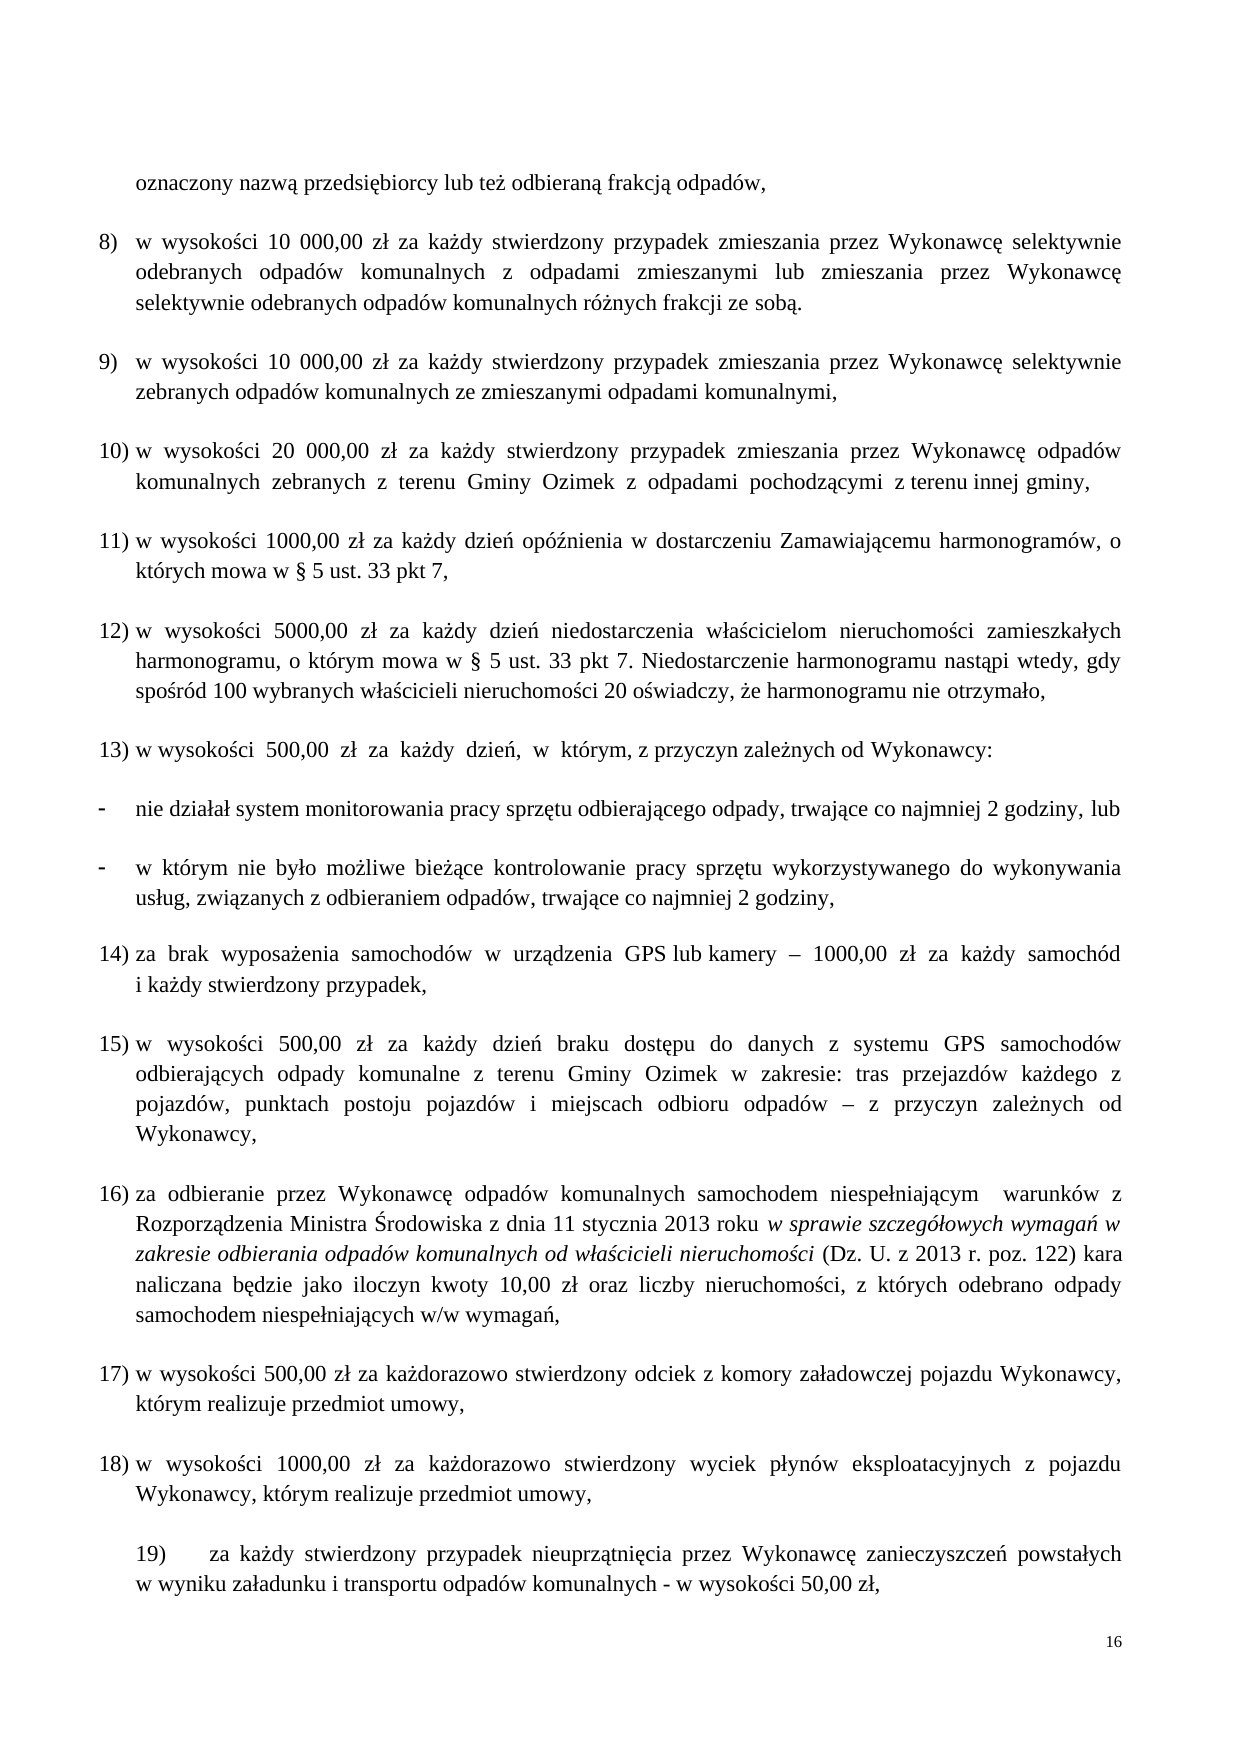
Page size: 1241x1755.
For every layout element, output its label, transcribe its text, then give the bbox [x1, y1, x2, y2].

list w wysokości 500,00 zł za każdy dzień, w którym, z przyczyn zależnych od Wykonawcy: [98, 736, 1123, 763]
list nie działał system monitorowania pracy sprzętu odbierającego odpady, trwające co najmniej 2 godziny, lub [98, 795, 1123, 821]
list za odbieranie przez Wykonawcę odpadów komunalnych samochodem niespełniającym warunków z Rozporządzenia Ministra Środowiska z dnia 11 stycznia 2013 roku w sprawie szczegółowych wymagań w zakresie odbierania odpadów komunalnych od właścicieli nieruchomości (Dz. U. z 2013 r. poz. 122) kara naliczana będzie jako iloczyn kwoty 10,00 zł oraz liczby nieruchomości, z których odebrano odpady samochodem niespełniających w/w wymagań, [98, 1180, 1123, 1327]
list w wysokości 20 000,00 zł za każdy stwierdzony przypadek zmieszania przez Wykonawcę odpadów komunalnych zebranych z terenu Gminy Ozimek z odpadami pochodzącymi z terenu innej gminy, [98, 437, 1122, 494]
list w wysokości 1000,00 zł za każdorazowo stwierdzony wyciek płynów eksploatacyjnych z pojazdu Wykonawcy, którym realizuje przedmiot umowy, [98, 1450, 1123, 1507]
list w wysokości 1000,00 zł za każdy dzień opóźnienia w dostarczeniu Zamawiającemu harmonogramów, o których mowa w § 5 ust. 33 pkt 7, [98, 527, 1123, 583]
list oznaczony nazwą przedsiębiorcy lub też odbieraną frakcją odpadów, [98, 169, 1123, 195]
list w którym nie było możliwe bieżące kontrolowanie pracy sprzętu wykorzystywanego do wykonywania usług, związanych z odbieraniem odpadów, trwające co najmniej 2 godziny, [98, 854, 1123, 910]
list w wysokości 500,00 zł za każdy dzień braku dostępu do danych z systemu GPS samochodów odbierających odpady komunalne z terenu Gminy Ozimek w zakresie: tras przejazdów każdego z pojazdów, punktach postoju pojazdów i miejscach odbioru odpadów – z przyczyn zależnych od Wykonawcy, [98, 1030, 1123, 1147]
list w wysokości 500,00 zł za każdorazowo stwierdzony odciek z komory załadowczej pojazdu Wykonawcy, którym realizuje przedmiot umowy, [98, 1360, 1123, 1417]
list za każdy stwierdzony przypadek nieuprzątnięcia przez Wykonawcę zanieczyszczeń powstałych w wyniku załadunku i transportu odpadów komunalnych - w wysokości 50,00 zł, [135, 1540, 1123, 1596]
list w wysokości 10 000,00 zł za każdy stwierdzony przypadek zmieszania przez Wykonawcę selektywnie odebranych odpadów komunalnych z odpadami zmieszanymi lub zmieszania przez Wykonawcę selektywnie odebranych odpadów komunalnych różnych frakcji ze sobą. [98, 228, 1123, 315]
list w wysokości 5000,00 zł za każdy dzień niedostarczenia właścicielom nieruchomości zamieszkałych harmonogramu, o którym mowa w § 5 ust. 33 pkt 7. Niedostarczenie harmonogramu nastąpi wtedy, gdy spośród 100 wybranych właścicieli nieruchomości 20 oświadczy, że harmonogramu nie otrzymało, [98, 617, 1123, 703]
list za brak wyposażenia samochodów w urządzenia GPS lub kamery – 1000,00 zł za każdy samochód i każdy stwierdzony przypadek, [98, 940, 1123, 997]
list w wysokości 10 000,00 zł za każdy stwierdzony przypadek zmieszania przez Wykonawcę selektywnie zebranych odpadów komunalnych ze zmieszanymi odpadami komunalnymi, [98, 348, 1123, 404]
